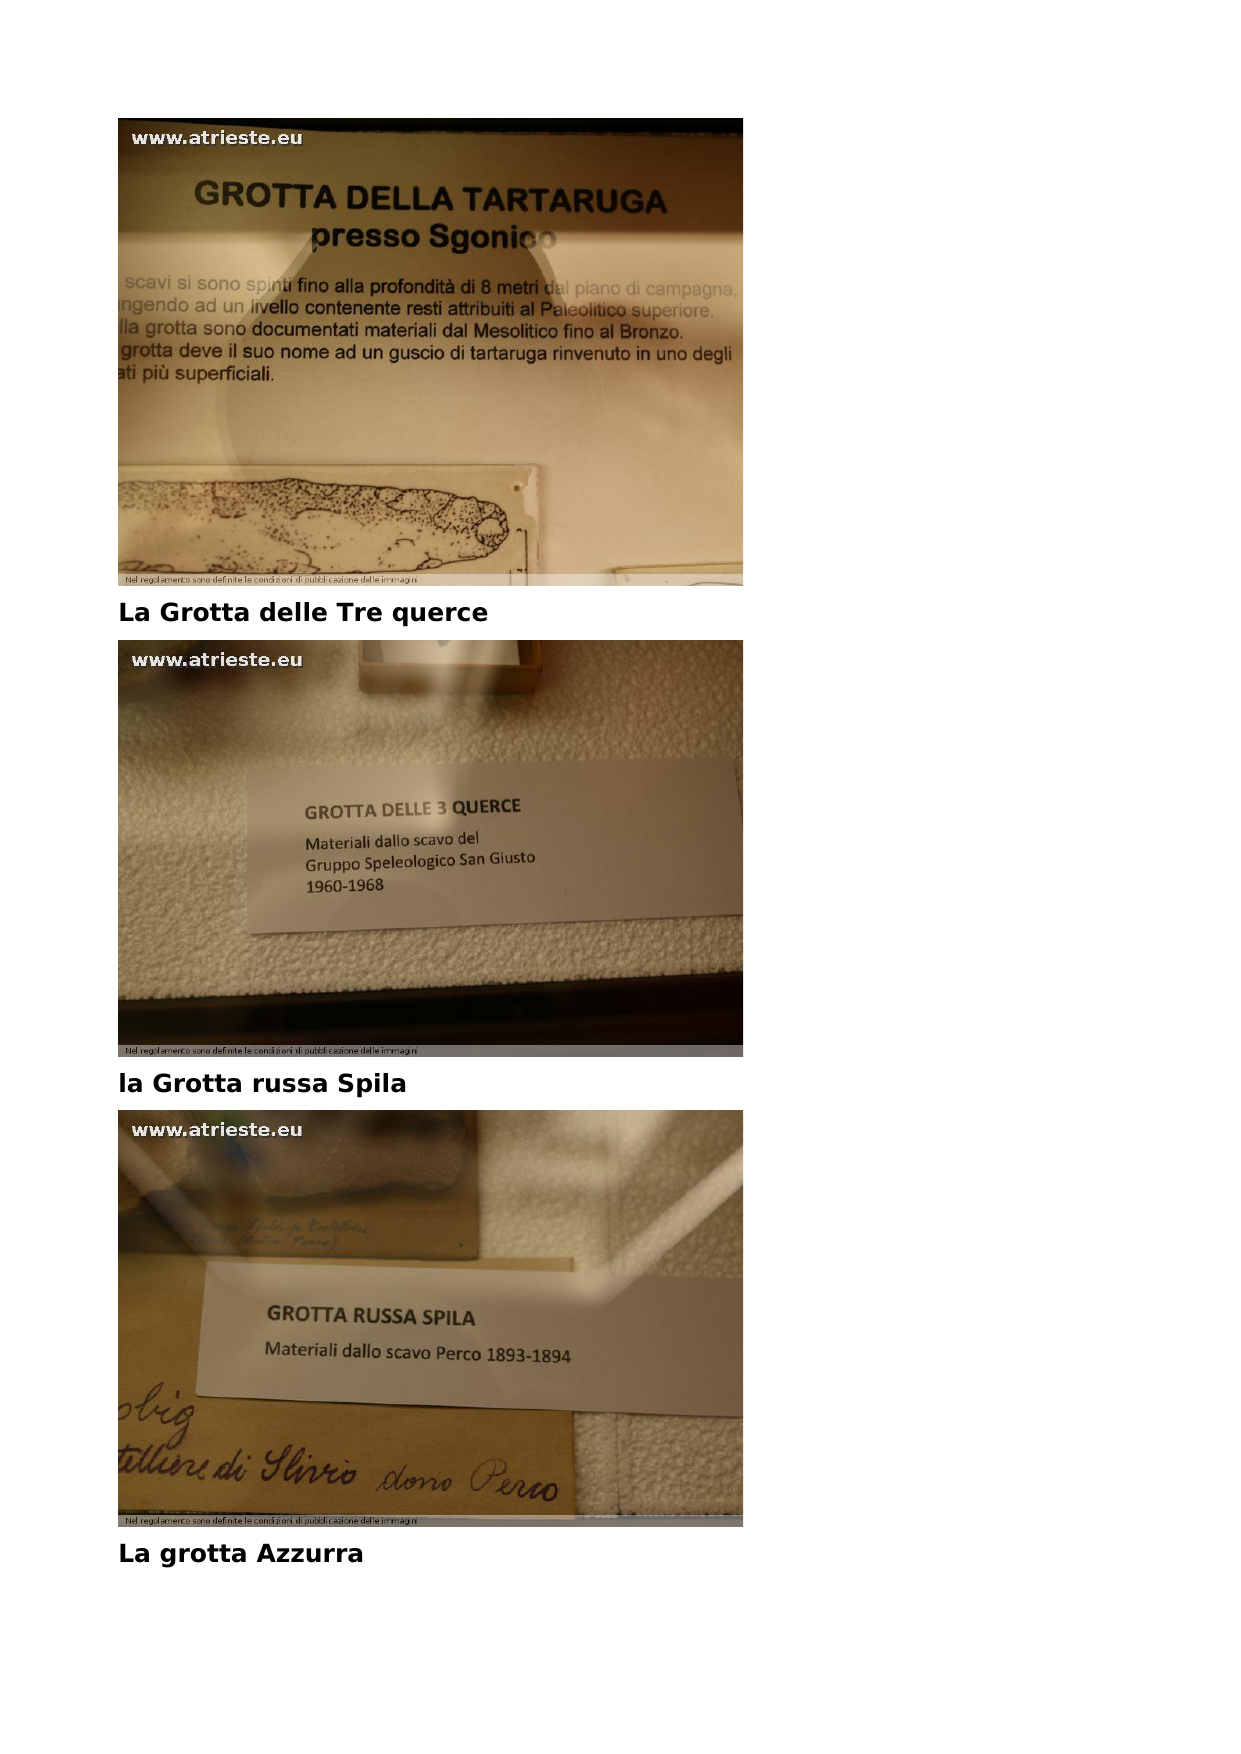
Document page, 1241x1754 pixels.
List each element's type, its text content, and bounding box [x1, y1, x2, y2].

text la Grotta russa Spila [118, 1069, 1122, 1098]
picture [118, 118, 744, 586]
text La Grotta delle Tre querce [118, 598, 1122, 628]
picture [118, 640, 744, 1057]
picture [118, 1110, 744, 1527]
text La grotta Azzurra [118, 1539, 1122, 1569]
